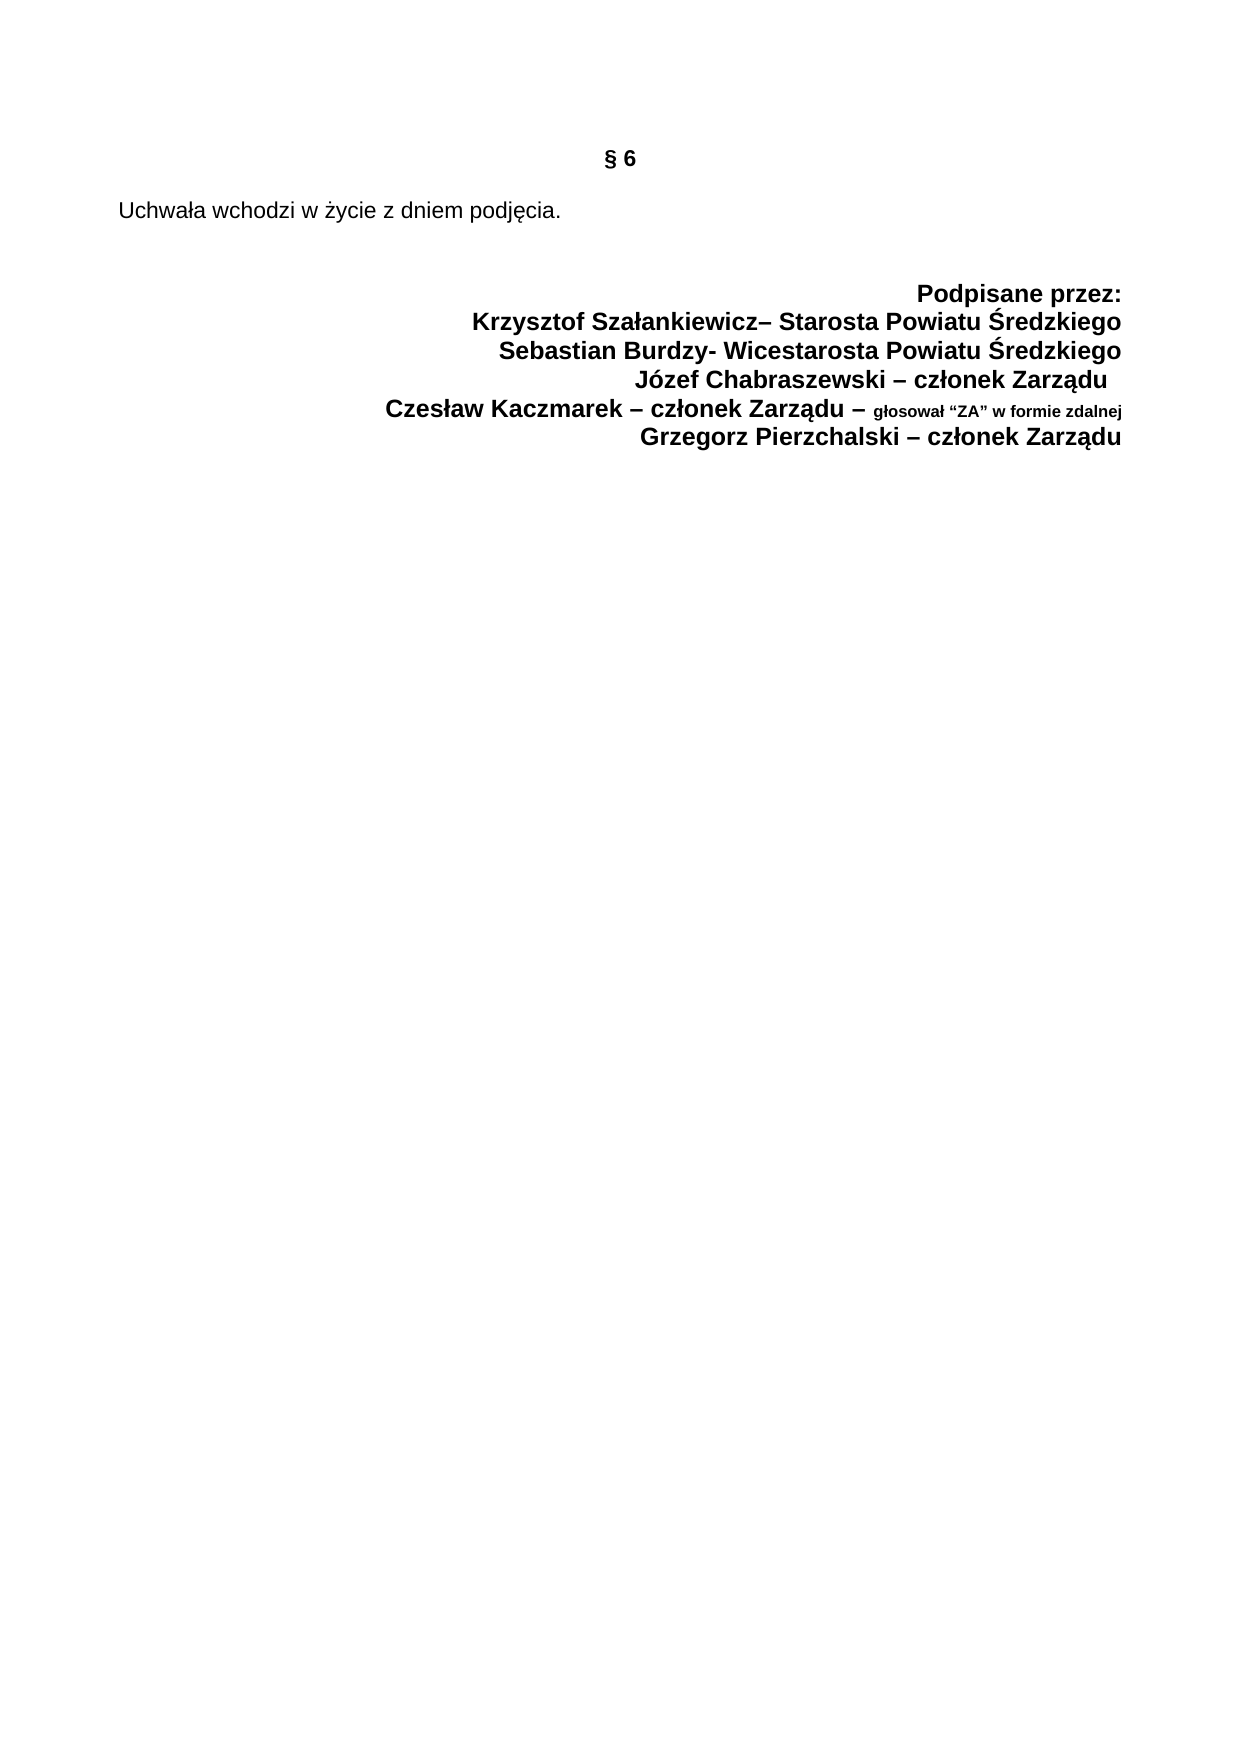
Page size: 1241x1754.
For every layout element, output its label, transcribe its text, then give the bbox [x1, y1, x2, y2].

text Uchwała wchodzi w życie z dniem podjęcia. [118, 197, 1122, 223]
text Krzysztof Szałankiewicz– Starosta Powiatu Średzkiego [118, 307, 1122, 336]
text § 6 [118, 144, 1122, 171]
text Grzegorz Pierzchalski – członek Zarządu [118, 422, 1122, 451]
text Sebastian Burdzy- Wicestarosta Powiatu Średzkiego [118, 336, 1122, 365]
text Czesław Kaczmarek – członek Zarządu – głosował “ZA” w formie zdalnej [118, 394, 1122, 422]
text Podpisane przez: [118, 279, 1122, 307]
text Józef Chabraszewski – członek Zarządu [118, 365, 1122, 394]
